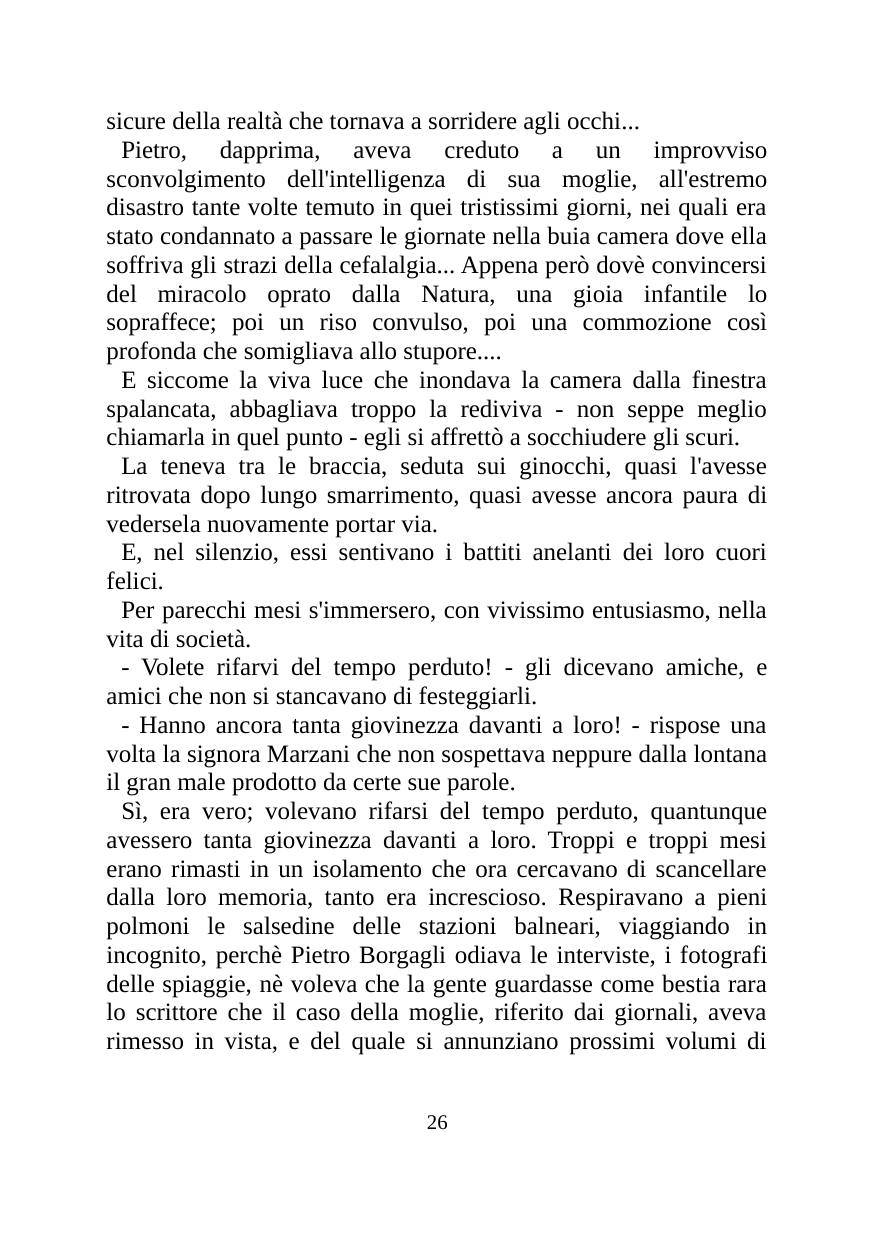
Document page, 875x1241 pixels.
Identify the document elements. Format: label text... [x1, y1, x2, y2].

text - Hanno ancora tanta giovinezza davanti a loro! - rispose una volta la signora Marzani che non sospettava neppure dalla lontana il gran male prodotto da certe sue parole. [106, 710, 768, 796]
text E siccome la viva luce che inondava la camera dalla finestra spalancata, abbagliava troppo la rediviva - non seppe meglio chiamarla in quel punto - egli si affrettò a socchiudere gli scuri. [106, 365, 768, 451]
text sicure della realtà che tornava a sorridere agli occhi... [106, 106, 768, 135]
text Pietro, dapprima, aveva creduto a un improvviso sconvolgimento dell'intelligenza di sua moglie, all'estremo disastro tante volte temuto in quei tristissimi giorni, nei quali era stato condannato a passare le giornate nella buia camera dove ella soffriva gli strazi della cefalalgia... Appena però dovè convincersi del miracolo oprato dalla Natura, una gioia infantile lo sopraffece; poi un riso convulso, poi una commozione così profonda che somigliava allo stupore.... [106, 135, 768, 365]
text E, nel silenzio, essi sentivano i battiti anelanti dei loro cuori felici. [106, 537, 768, 595]
text - Volete rifarvi del tempo perduto! - gli dicevano amiche, e amici che non si stancavano di festeggiarli. [106, 652, 768, 710]
text La teneva tra le braccia, seduta sui ginocchi, quasi l'avesse ritrovata dopo lungo smarrimento, quasi avesse ancora paura di vedersela nuovamente portar via. [106, 451, 768, 537]
text Sì, era vero; volevano rifarsi del tempo perduto, quantunque avessero tanta giovinezza davanti a loro. Troppi e troppi mesi erano rimasti in un isolamento che ora cercavano di scancellare dalla loro memoria, tanto era increscioso. Respiravano a pieni polmoni le salsedine delle stazioni balneari, viaggiando in incognito, perchè Pietro Borgagli odiava le interviste, i fotografi delle spiaggie, nè voleva che la gente guardasse come bestia rara lo scrittore che il caso della moglie, riferito dai giornali, aveva rimesso in vista, e del quale si annunziano prossimi volumi di [106, 796, 768, 1055]
text Per parecchi mesi s'immersero, con vivissimo entusiasmo, nella vita di società. [106, 595, 768, 652]
